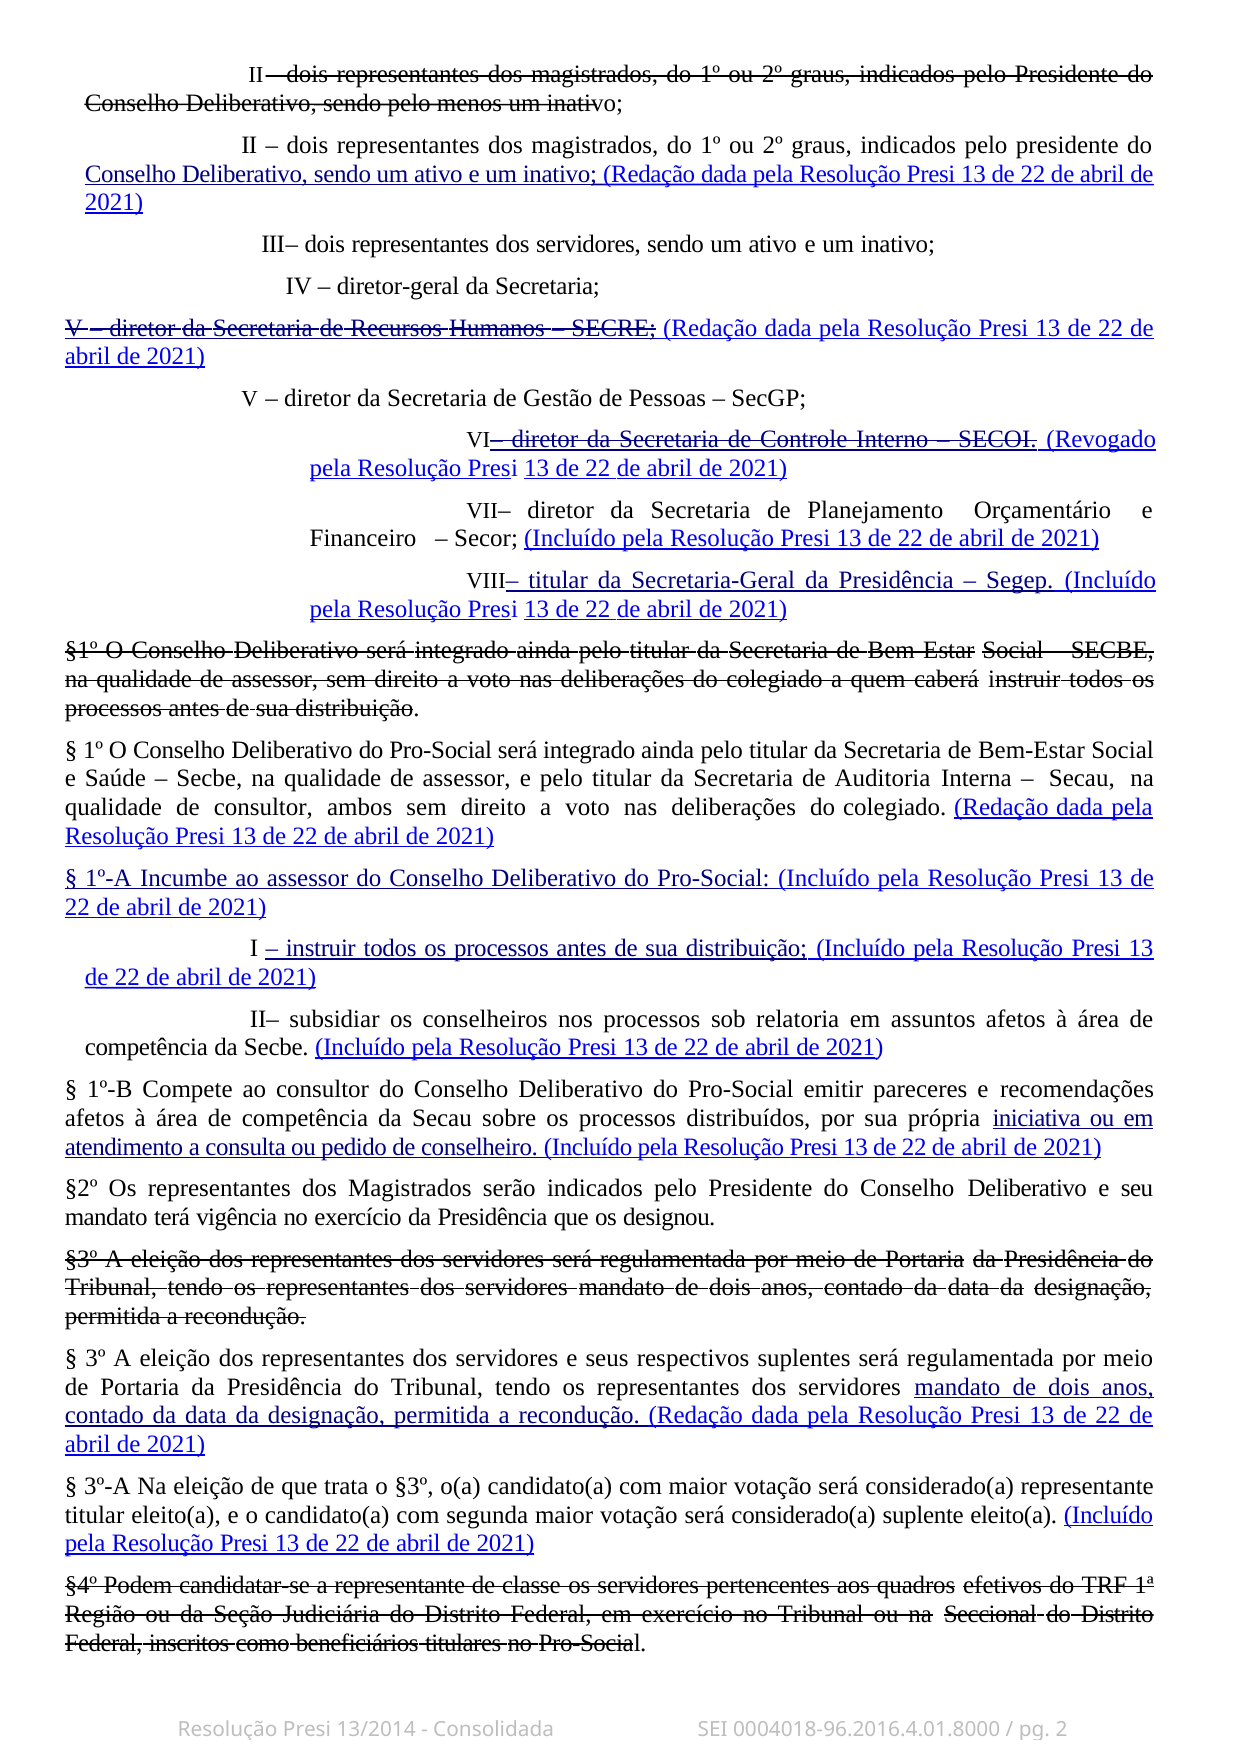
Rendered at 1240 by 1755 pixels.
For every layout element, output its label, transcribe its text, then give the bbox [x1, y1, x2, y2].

list – titular da Secretaria-Geral da Presidência – Segep. (Incluído pela Resolução Presi 13 de 22 de abril de 2021) [285, 565, 1156, 623]
list – subsidiar os conselheiros nos processos sob relatoria em assuntos afetos à área de competência da Secbe. (Incluído pela Resolução Presi 13 de 22 de abril de 2021) [69, 1004, 1154, 1061]
list – diretor da Secretaria de Planejamento Orçamentário e Financeiro – Secor; (Incluído pela Resolução Presi 13 de 22 de abril de 2021) [285, 495, 1154, 552]
list – dois representantes dos magistrados, do 1º ou 2º graus, indicados pelo presidente do Conselho Deliberativo, sendo um ativo e um inativo; (Redação dada pela Resolução Presi 13 de 22 de abril de 2021) [64, 130, 1154, 216]
list – instruir todos os processos antes de sua distribuição; (Incluído pela Resolução Presi 13 de 22 de abril de 2021) [69, 933, 1154, 991]
list – diretor da Secretaria de Gestão de Pessoas – SecGP; [241, 383, 1177, 412]
text § 3º A eleição dos representantes dos servidores e seus respectivos suplentes será regulamentada por meio de Portaria da Presidência do Tribunal, tendo os representantes dos servidores mandato de dois anos, contado da data da designação, permitida a recondução. (Redação dada pela Resolução Presi 13 de 22 de abril de 2021) [64, 1343, 1154, 1458]
text §4º Podem candidatar-se a representante de classe os servidores pertencentes aos quadros efetivos do TRF 1ª Região ou da Seção Judiciária do Distrito Federal, em exercício no Tribunal ou na Seccional do Distrito Federal, inscritos como beneficiários titulares no Pro-Social. [64, 1570, 1154, 1656]
text §2º Os representantes dos Magistrados serão indicados pelo Presidente do Conselho Deliberativo e seu mandato terá vigência no exercício da Presidência que os designou. [64, 1173, 1154, 1231]
text § 1º-B Compete ao consultor do Conselho Deliberativo do Pro-Social emitir pareceres e recomendações afetos à área de competência da Secau sobre os processos distribuídos, por sua própria iniciativa ou em atendimento a consulta ou pedido de conselheiro. (Incluído pela Resolução Presi 13 de 22 de abril de 2021) [64, 1074, 1154, 1160]
text § 3º-A Na eleição de que trata o §3º, o(a) candidato(a) com maior votação será considerado(a) representante titular eleito(a), e o candidato(a) com segunda maior votação será considerado(a) suplente eleito(a). (Incluído pela Resolução Presi 13 de 22 de abril de 2021) [64, 1471, 1154, 1557]
text V – diretor da Secretaria de Recursos Humanos – SECRE; (Redação dada pela Resolução Presi 13 de 22 de [64, 313, 1154, 338]
list – diretor da Secretaria de Controle Interno – SECOI. (Revogado pela Resolução Presi 13 de 22 de abril de 2021) [285, 424, 1156, 482]
text §1º O Conselho Deliberativo será integrado ainda pelo titular da Secretaria de Bem-Estar Social – SECBE, na qualidade de assessor, sem direito a voto nas deliberações do colegiado a quem caberá instruir todos os processos antes de sua distribuição. [64, 636, 1154, 722]
text § 1º O Conselho Deliberativo do Pro-Social será integrado ainda pelo titular da Secretaria de Bem-Estar Social e Saúde – Secbe, na qualidade de assessor, e pelo titular da Secretaria de Auditoria Interna – Secau, na qualidade de consultor, ambos sem direito a voto nas deliberações do colegiado. (Redação dada pela Resolução Presi 13 de 22 de abril de 2021) [64, 735, 1154, 850]
list – dois representantes dos magistrados, do 1º ou 2º graus, indicados pelo Presidente do Conselho Deliberativo, sendo pelo menos um inativo; [67, 59, 1154, 117]
text §3º A eleição dos representantes dos servidores será regulamentada por meio de Portaria da Presidência do Tribunal, tendo os representantes dos servidores mandato de dois anos, contado da data da designação, permitida a recondução. [64, 1244, 1152, 1330]
text abril de 2021) [64, 339, 1154, 370]
text 22 de abril de 2021) [64, 889, 1154, 920]
list – dois representantes dos servidores, sendo um ativo e um inativo; IV – diretor-geral da Secretaria; [265, 229, 935, 300]
text § 1º-A Incumbe ao assessor do Conselho Deliberativo do Pro-Social: (Incluído pela Resolução Presi 13 de [64, 863, 1154, 888]
